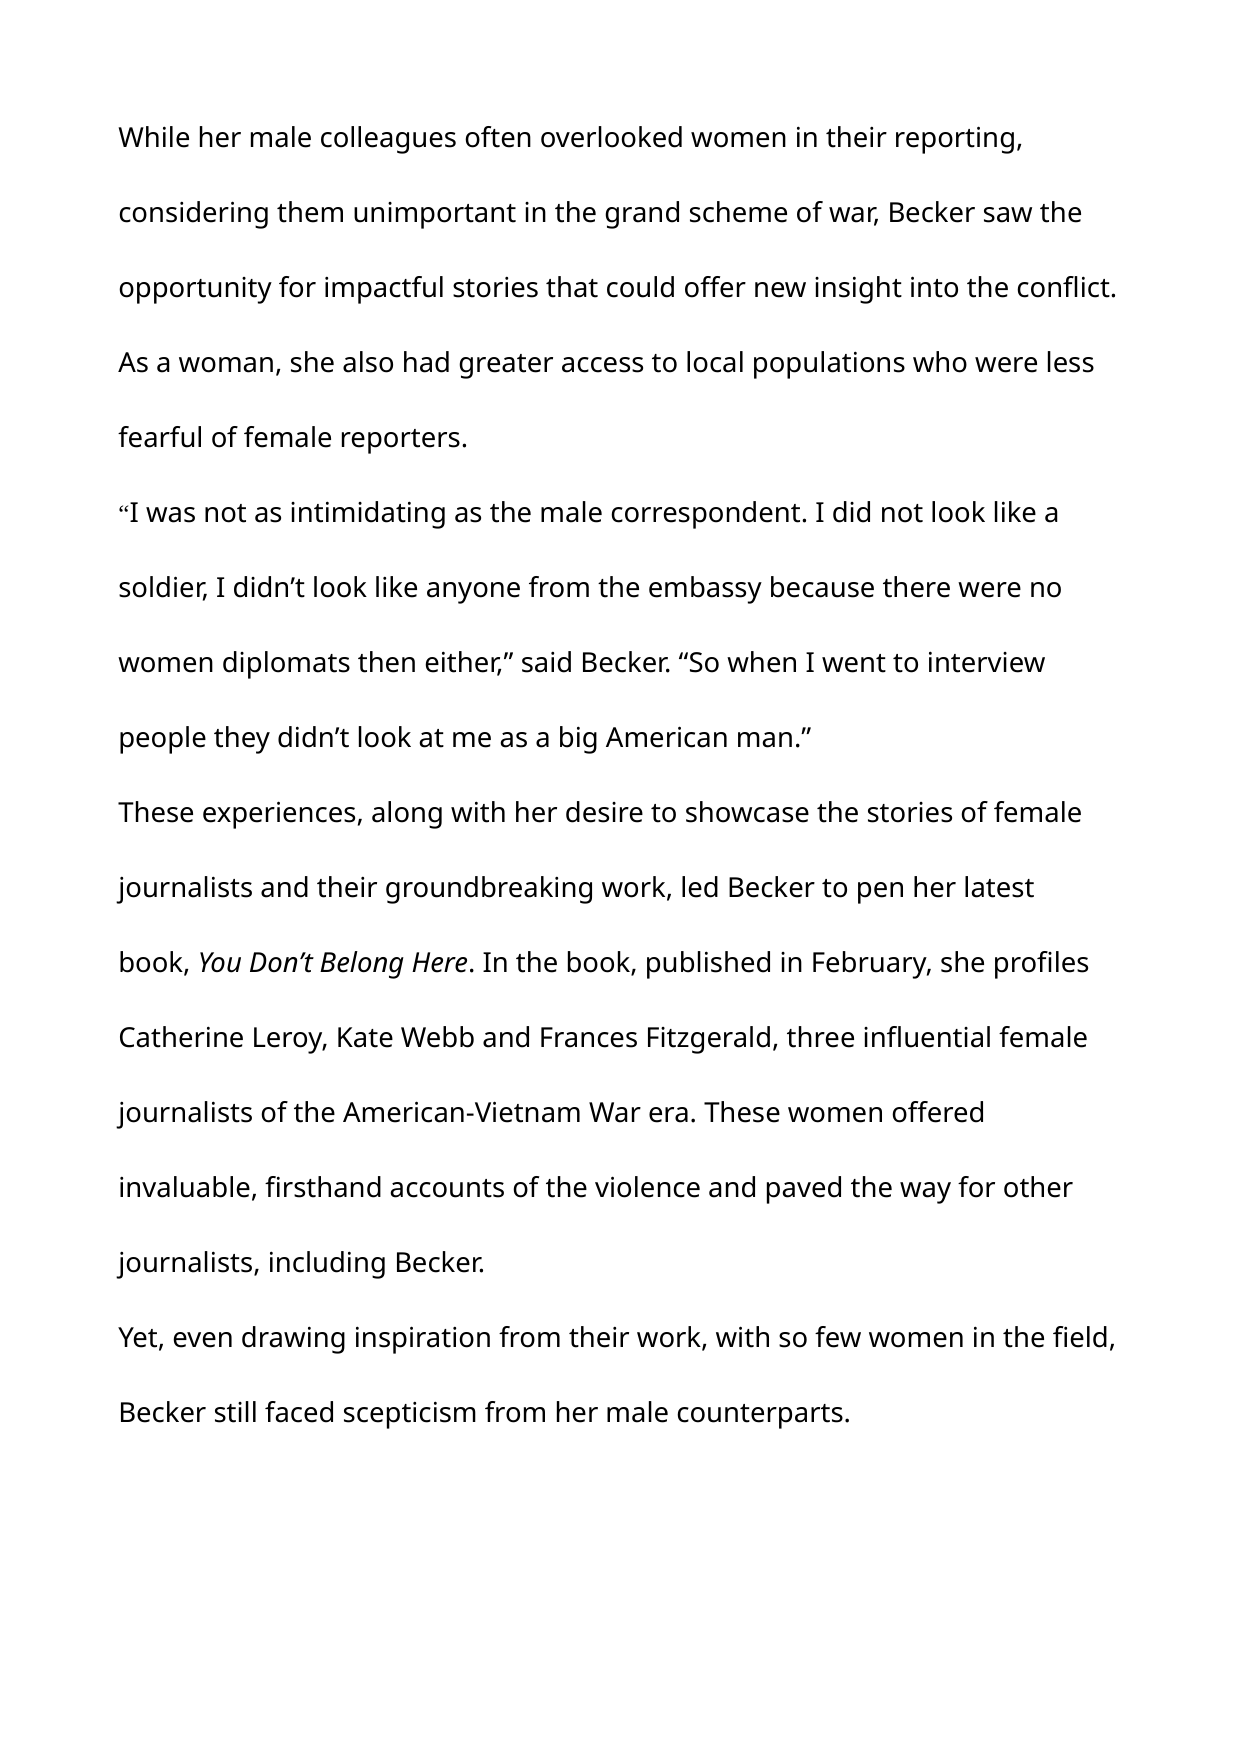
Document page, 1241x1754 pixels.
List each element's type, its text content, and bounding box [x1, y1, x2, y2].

text These experiences, along with her desire to showcase the stories of female journalists and their groundbreaking work, led Becker to pen her latest book, You Don’t Belong Here. In the book, published in February, she profiles Catherine Leroy, Kate Webb and Frances Fitzgerald, three influential female journalists of the American-Vietnam War era. These women offered invaluable, firsthand accounts of the violence and paved the way for other journalists, including Becker. [118, 793, 1122, 1281]
text While her male colleagues often overlooked women in their reporting, considering them unimportant in the grand scheme of war, Becker saw the opportunity for impactful stories that could offer new insight into the conflict. As a woman, she also had greater access to local populations who were less fearful of female reporters. [118, 118, 1122, 456]
text “I was not as intimidating as the male correspondent. I did not look like a soldier, I didn’t look like anyone from the embassy because there were no women diplomats then either,” said Becker. “So when I went to interview people they didn’t look at me as a big American man.” [118, 493, 1122, 756]
text Yet, even drawing inspiration from their work, with so few women in the field, Becker still faced scepticism from her male counterparts. [118, 1318, 1122, 1431]
